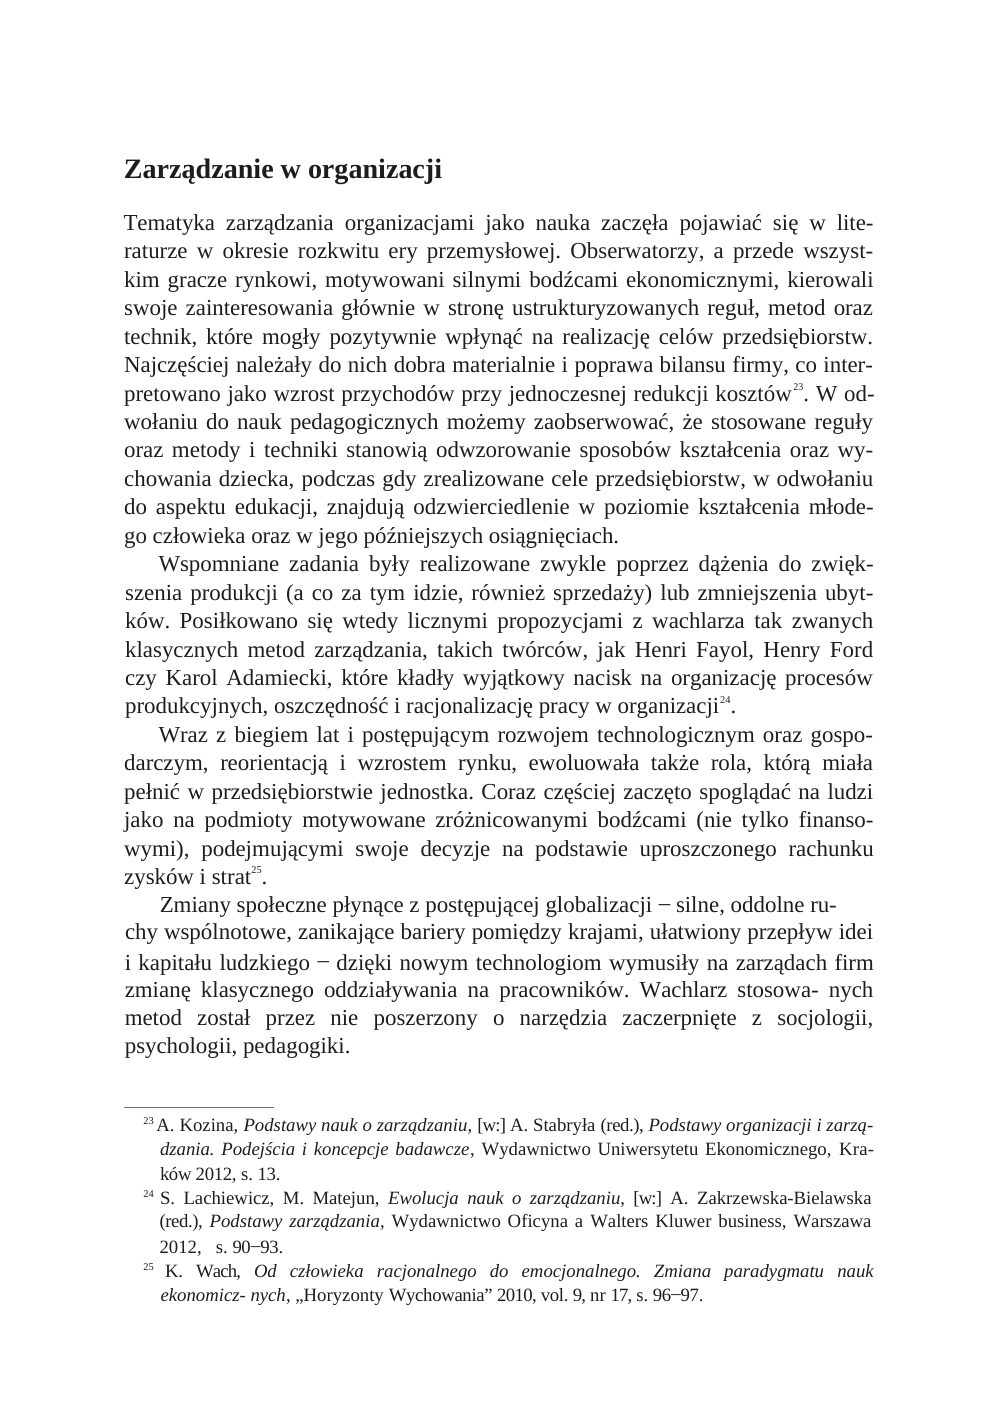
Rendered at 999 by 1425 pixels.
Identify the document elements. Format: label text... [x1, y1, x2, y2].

text 25 K. Wach, Od człowieka racjonalnego do emocjonalnego. Zmiana paradygmatu nauk ekonomicz- nych, „Horyzonty Wychowania” 2010, vol. 9, nr 17, s. 96–97. [143, 1260, 874, 1306]
text 23 A. Kozina, Podstawy nauk o zarządzaniu, [w:] A. Stabryła (red.), Podstawy organizacji i zarzą- dzania. Podejścia i koncepcje badawcze, Wydawnictwo Uniwersytetu Ekonomicznego, Kra- ków 2012, s. 13. [143, 1106, 874, 1184]
text 24 S. Lachiewicz, M. Matejun, Ewolucja nauk o zarządzaniu, [w:] A. Zakrzewska-Bielawska (red.), Podstawy zarządzania, Wydawnictwo Oficyna a Walters Kluwer business, Warszawa 2012, s. 90–93. [143, 1187, 872, 1257]
text Zmiany społeczne płynące z postępującej globalizacji – silne, oddolne ru- [159, 892, 893, 917]
subtitle Zarządzanie w organizacji [124, 152, 893, 184]
text Wspomniane zadania były realizowane zwykle poprzez dążenia do zwięk- szenia produkcji (a co za tym idzie, również sprzedaży) lub zmniejszenia ubyt- ków. Posiłkowano się wtedy licznymi propozycjami z wachlarza tak zwanych klasycznych metod zarządzania, takich twórców, jak Henri Fayol, Henry Ford czy Karol Adamiecki, które kładły wyjątkowy nacisk na organizację procesów produkcyjnych, oszczędność i racjonalizację pracy w organizacji24. [125, 550, 874, 719]
text chy wspólnotowe, zanikające bariery pomiędzy krajami, ułatwiony przepływ idei i kapitału ludzkiego – dzięki nowym technologiom wymusiły na zarządach firm zmianę klasycznego oddziaływania na pracowników. Wachlarz stosowa- nych metod został przez nie poszerzony o narzędzia zaczerpnięte z socjologii, psychologii, pedagogiki. [124, 918, 874, 1059]
text Tematyka zarządzania organizacjami jako nauka zaczęła pojawiać się w lite- raturze w okresie rozkwitu ery przemysłowej. Obserwatorzy, a przede wszyst- kim gracze rynkowi, motywowani silnymi bodźcami ekonomicznymi, kierowali swoje zainteresowania głównie w stronę ustrukturyzowanych reguł, metod oraz technik, które mogły pozytywnie wpłynąć na realizację celów przedsiębiorstw. Najczęściej należały do nich dobra materialnie i poprawa bilansu firmy, co inter- pretowano jako wzrost przychodów przy jednoczesnej redukcji kosztów23. W od- wołaniu do nauk pedagogicznych możemy zaobserwować, że stosowane reguły oraz metody i techniki stanowią odwzorowanie sposobów kształcenia oraz wy- chowania dziecka, podczas gdy zrealizowane cele przedsiębiorstw, w odwołaniu do aspektu edukacji, znajdują odzwierciedlenie w poziomie kształcenia młode- go człowieka oraz w jego późniejszych osiągnięciach. [123, 209, 874, 548]
text Wraz z biegiem lat i postępującym rozwojem technologicznym oraz gospo- darczym, reorientacją i wzrostem rynku, ewoluowała także rola, którą miała pełnić w przedsiębiorstwie jednostka. Coraz częściej zaczęto spoglądać na ludzi jako na podmioty motywowane zróżnicowanymi bodźcami (nie tylko finanso- wymi), podejmującymi swoje decyzje na podstawie uproszczonego rachunku zysków i strat25. [124, 721, 874, 889]
